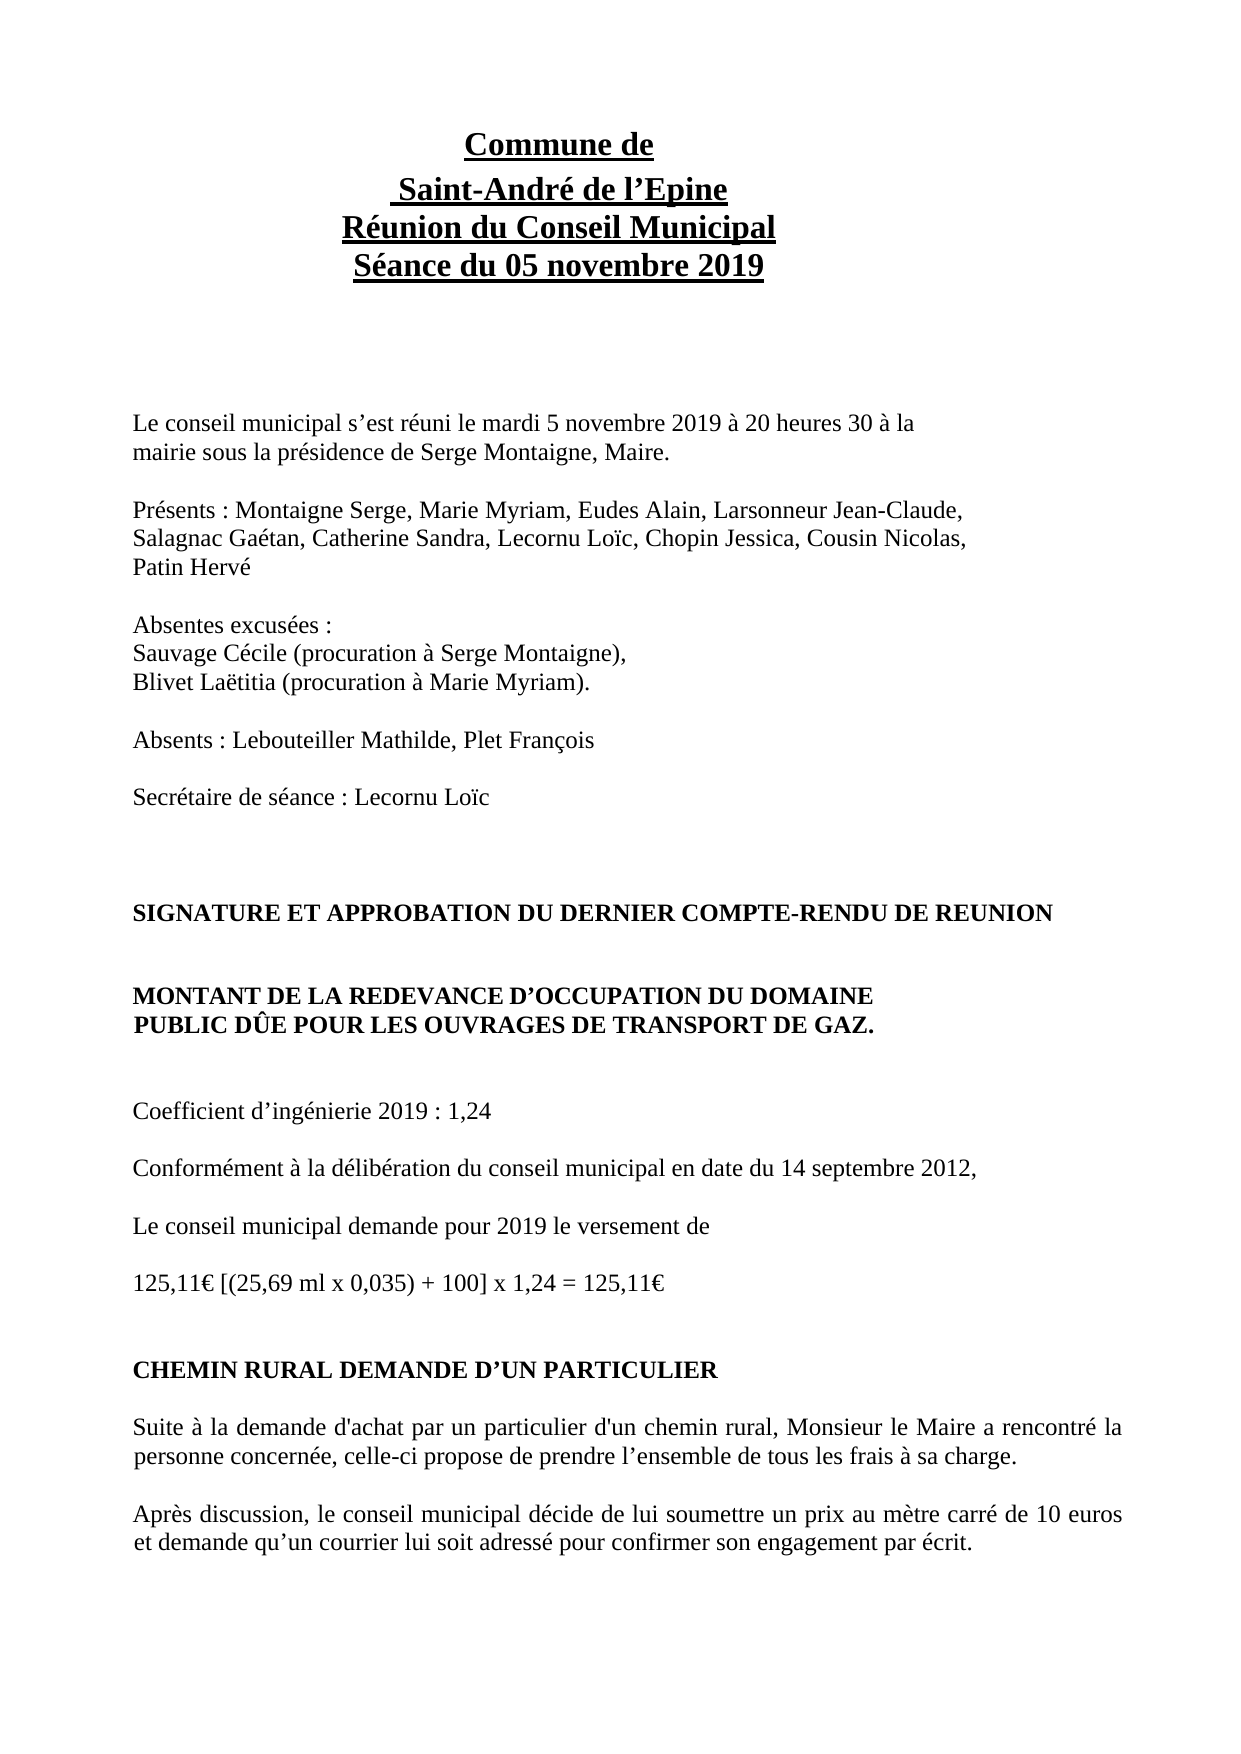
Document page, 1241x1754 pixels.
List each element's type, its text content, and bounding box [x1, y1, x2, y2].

text Absents : Lebouteiller Mathilde, Plet François [132, 725, 1124, 753]
text Après discussion, le conseil municipal décide de lui soumettre un prix au mètre carré de 10 euros et demande qu’un courrier lui soit adressé pour confirmer son engagement par écrit. [132, 1499, 1124, 1556]
text Blivet Laëtitia (procuration à Marie Myriam). [132, 667, 892, 696]
text Absentes excusées : [132, 610, 892, 638]
subtitle SIGNATURE ET APPROBATION DU DERNIER COMPTE-RENDU DE REUNION [132, 898, 1122, 927]
text Sauvage Cécile (procuration à Serge Montaigne), [132, 638, 892, 667]
text Coefficient d’ingénierie 2019 : 1,24 [132, 1096, 1122, 1125]
text Le conseil municipal s’est réuni le mardi 5 novembre 2019 à 20 heures 30 à la mairie sous la présidence de Serge Montaigne, Maire. [132, 408, 969, 466]
text Conformément à la délibération du conseil municipal en date du 14 septembre 2012, [132, 1153, 1122, 1182]
text Saint-André de l’Epine Réunion du Conseil Municipal Séance du 05 novembre 2019 [341, 169, 777, 284]
text Commune de [341, 124, 777, 163]
text Le conseil municipal demande pour 2019 le versement de 125,11€ [(25,69 ml x 0,035) + 100] x 1,24 = 125,11€ [132, 1211, 775, 1297]
text Suite à la demande d'achat par un particulier d'un chemin rural, Monsieur le Maire a rencontré la personne concernée, celle-ci propose de prendre l’ensemble de tous les frais à sa charge. [132, 1412, 1124, 1470]
text MONTANT DE LA REDEVANCE D’OCCUPATION DU DOMAINE PUBLIC DÛE POUR LES OUVRAGES DE TRANSPORT DE GAZ. [132, 981, 942, 1039]
text Présents : Montaigne Serge, Marie Myriam, Eudes Alain, Larsonneur Jean-Claude, Salagnac Gaétan, Catherine Sandra, Lecornu Loïc, Chopin Jessica, Cousin Nicolas, Patin Hervé [132, 495, 992, 581]
text Secrétaire de séance : Lecornu Loïc [132, 782, 1124, 811]
subtitle CHEMIN RURAL DEMANDE D’UN PARTICULIER [132, 1355, 1122, 1384]
